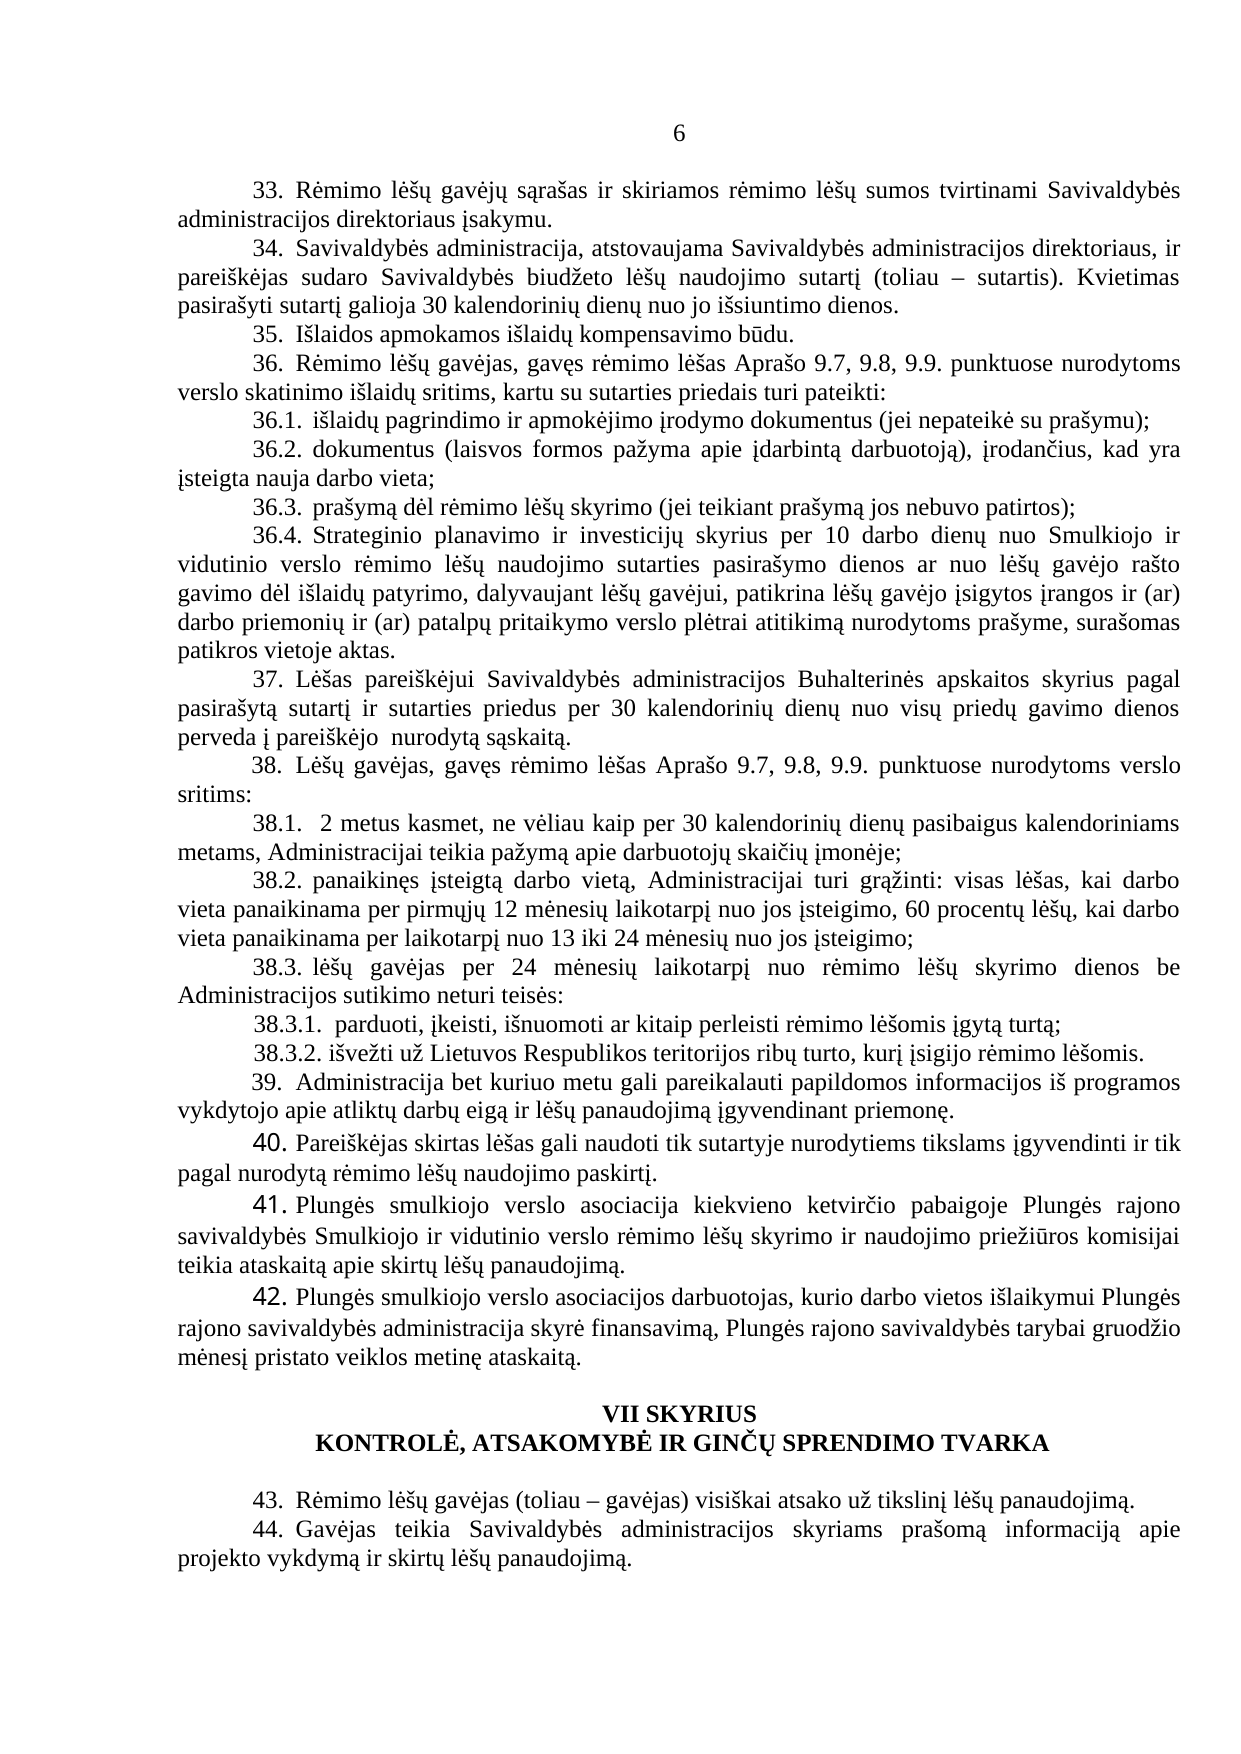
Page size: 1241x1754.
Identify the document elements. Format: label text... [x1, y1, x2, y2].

text 36.1. išlaidų pagrindimo ir apmokėjimo įrodymo dokumentus (jei nepateikė su prašymu); [177, 406, 1181, 434]
text 37. Lėšas pareiškėjui Savivaldybės administracijos Buhalterinės apskaitos skyrius pagal pasirašytą sutartį ir sutarties priedus per 30 kalendorinių dienų nuo visų priedų gavimo dienos perveda į pareiškėjo nurodytą sąskaitą. [177, 664, 1181, 751]
text VII SKYRIUS [177, 1399, 1181, 1428]
text 35. Išlaidos apmokamos išlaidų kompensavimo būdu. [177, 319, 1181, 348]
text 36. Rėmimo lėšų gavėjas, gavęs rėmimo lėšas Aprašo 9.7, 9.8, 9.9. punktuose nurodytoms verslo skatinimo išlaidų sritims, kartu su sutarties priedais turi pateikti: [177, 348, 1181, 406]
text 39. Administracija bet kuriuo metu gali pareikalauti papildomos informacijos iš programos vykdytojo apie atliktų darbų eigą ir lėšų panaudojimą įgyvendinant priemonę. [177, 1067, 1181, 1124]
text KONTROLĖ, ATSAKOMYBĖ IR GINČŲ SPRENDIMO TVARKA [177, 1428, 1181, 1457]
text 36.4. Strateginio planavimo ir investicijų skyrius per 10 darbo dienų nuo Smulkiojo ir vidutinio verslo rėmimo lėšų naudojimo sutarties pasirašymo dienos ar nuo lėšų gavėjo rašto gavimo dėl išlaidų patyrimo, dalyvaujant lėšų gavėjui, patikrina lėšų gavėjo įsigytos įrangos ir (ar) darbo priemonių ir (ar) patalpų pritaikymo verslo plėtrai atitikimą nurodytoms prašyme, surašomas patikros vietoje aktas. [177, 521, 1181, 664]
text 34. Savivaldybės administracija, atstovaujama Savivaldybės administracijos direktoriaus, ir pareiškėjas sudaro Savivaldybės biudžeto lėšų naudojimo sutartį (toliau – sutartis). Kvietimas pasirašyti sutartį galioja 30 kalendorinių dienų nuo jo išsiuntimo dienos. [177, 233, 1181, 319]
text 38.3. lėšų gavėjas per 24 mėnesių laikotarpį nuo rėmimo lėšų skyrimo dienos be Administracijos sutikimo neturi teisės: [177, 952, 1181, 1009]
text 44. Gavėjas teikia Savivaldybės administracijos skyriams prašomą informaciją apie projekto vykdymą ir skirtų lėšų panaudojimą. [177, 1514, 1181, 1572]
text 38.1. 2 metus kasmet, ne vėliau kaip per 30 kalendorinių dienų pasibaigus kalendoriniams metams, Administracijai teikia pažymą apie darbuotojų skaičių įmonėje; [177, 808, 1181, 866]
text 38.3.2. išvežti už Lietuvos Respublikos teritorijos ribų turto, kurį įsigijo rėmimo lėšomis. [253, 1038, 1181, 1067]
text 38. Lėšų gavėjas, gavęs rėmimo lėšas Aprašo 9.7, 9.8, 9.9. punktuose nurodytoms verslo sritims: [177, 751, 1181, 808]
text 42. Plungės smulkiojo verslo asociacijos darbuotojas, kurio darbo vietos išlaikymui Plungės rajono savivaldybės administracija skyrė finansavimą, Plungės rajono savivaldybės tarybai gruodžio mėnesį pristato veiklos metinę ataskaitą. [177, 1279, 1181, 1370]
text 43. Rėmimo lėšų gavėjas (toliau – gavėjas) visiškai atsako už tikslinį lėšų panaudojimą. [177, 1485, 1181, 1514]
text 33. Rėmimo lėšų gavėjų sąrašas ir skiriamos rėmimo lėšų sumos tvirtinami Savivaldybės administracijos direktoriaus įsakymu. [177, 176, 1181, 233]
text 36.3. prašymą dėl rėmimo lėšų skyrimo (jei teikiant prašymą jos nebuvo patirtos); [177, 492, 1181, 521]
text 36.2. dokumentus (laisvos formos pažyma apie įdarbintą darbuotoją), įrodančius, kad yra įsteigta nauja darbo vieta; [177, 434, 1181, 492]
text 38.3.1. parduoti, įkeisti, išnuomoti ar kitaip perleisti rėmimo lėšomis įgytą turtą; [253, 1009, 1181, 1038]
text 38.2. panaikinęs įsteigtą darbo vietą, Administracijai turi grąžinti: visas lėšas, kai darbo vieta panaikinama per pirmųjų 12 mėnesių laikotarpį nuo jos įsteigimo, 60 procentų lėšų, kai darbo vieta panaikinama per laikotarpį nuo 13 iki 24 mėnesių nuo jos įsteigimo; [177, 866, 1181, 952]
text 40. Pareiškėjas skirtas lėšas gali naudoti tik sutartyje nurodytiems tikslams įgyvendinti ir tik pagal nurodytą rėmimo lėšų naudojimo paskirtį. [177, 1124, 1181, 1187]
text 41. Plungės smulkiojo verslo asociacija kiekvieno ketvirčio pabaigoje Plungės rajono savivaldybės Smulkiojo ir vidutinio verslo rėmimo lėšų skyrimo ir naudojimo priežiūros komisijai teikia ataskaitą apie skirtų lėšų panaudojimą. [177, 1187, 1181, 1279]
